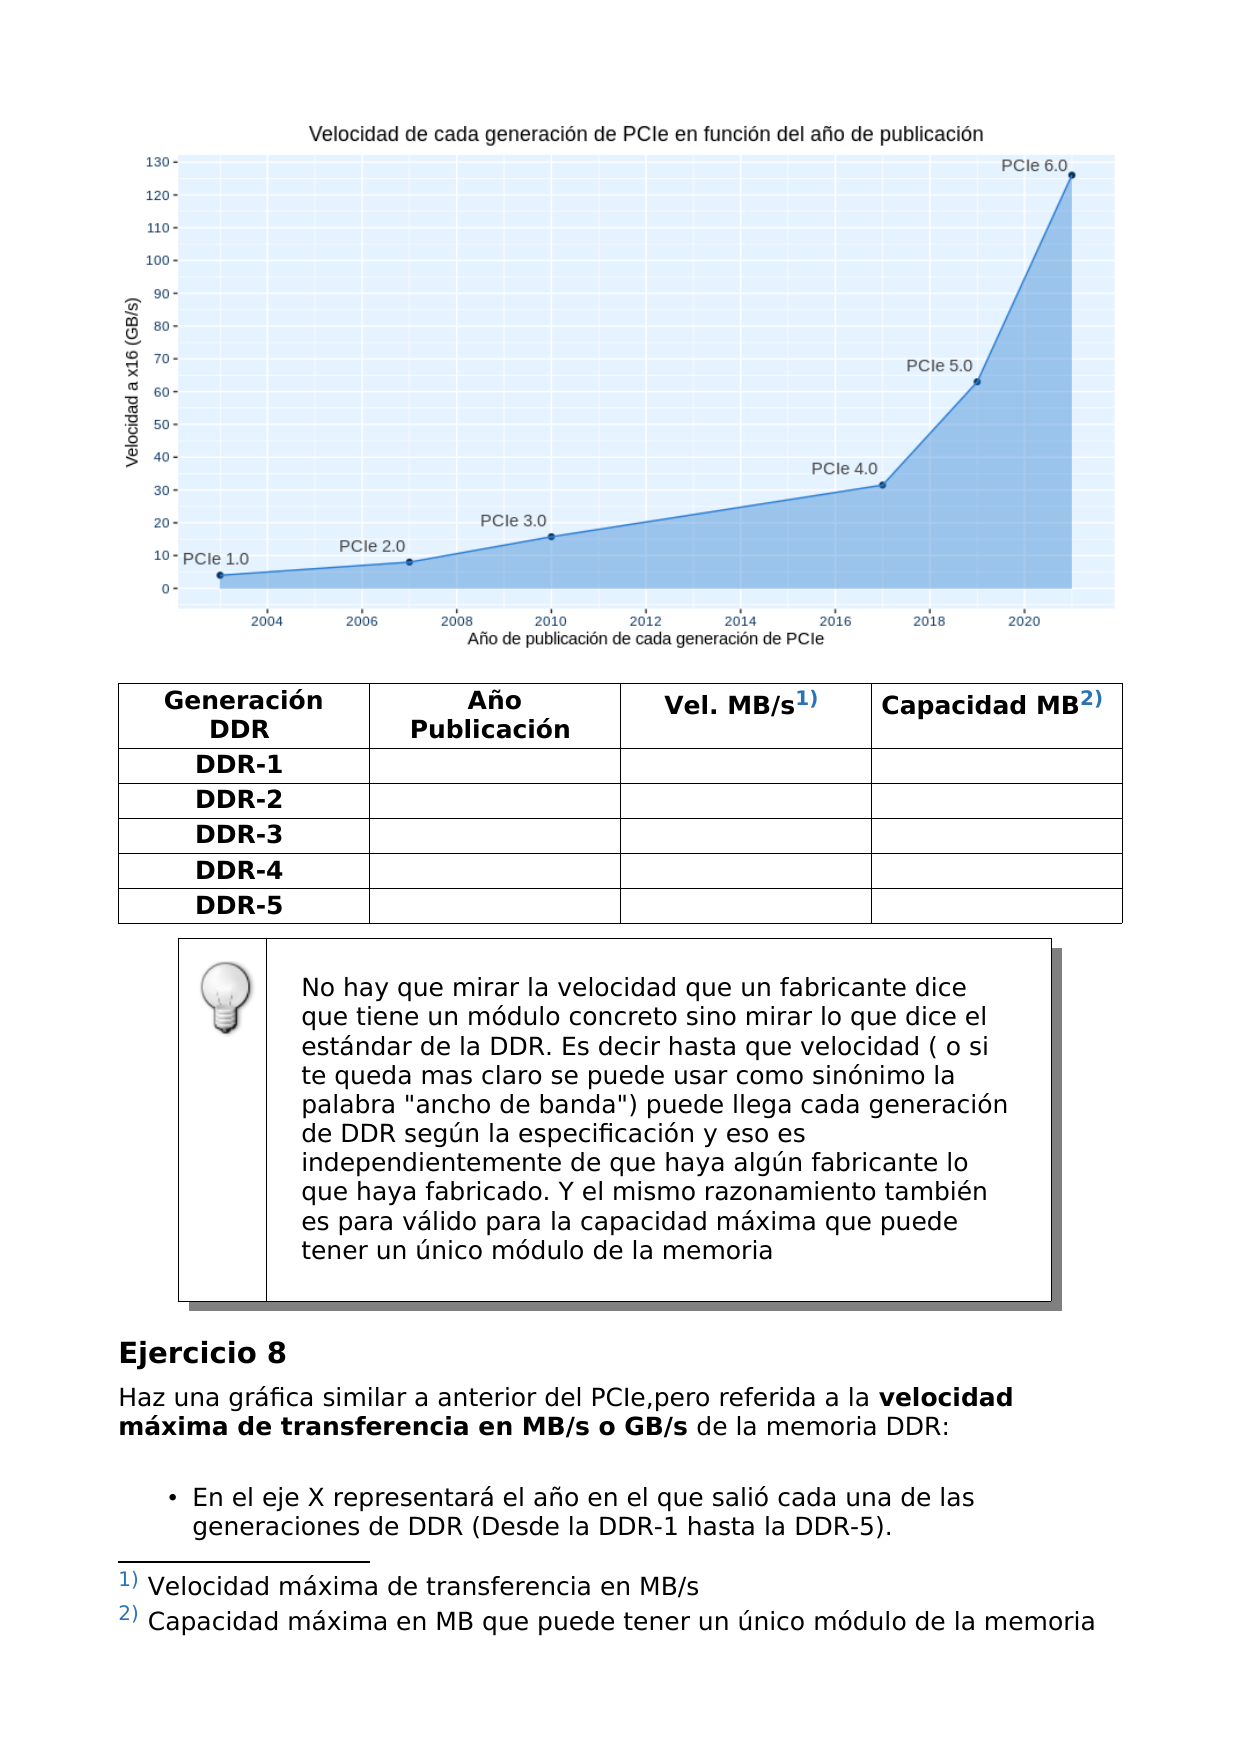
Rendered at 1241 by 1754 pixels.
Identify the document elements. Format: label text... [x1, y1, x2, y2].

table_cell [621, 854, 871, 888]
list En el eje X representará el año en el que salió cada una de las generaciones de DDR (Desde la DDR-1 hasta la DDR-5). [177, 1483, 1122, 1541]
table_cell [370, 854, 620, 888]
table_cell [872, 854, 1122, 888]
table_header Año Publicación [370, 684, 620, 747]
table_header Capacidad MB [872, 684, 1122, 747]
table_cell DDR-5 [119, 889, 369, 923]
table_header [179, 939, 266, 1301]
picture [190, 961, 266, 1037]
table_cell DDR-2 [119, 784, 369, 818]
table_cell [872, 819, 1122, 853]
table_cell [370, 889, 620, 923]
table_cell [370, 784, 620, 818]
table_cell [621, 819, 871, 853]
table_cell [621, 749, 871, 783]
table_cell [872, 889, 1122, 923]
table_header Vel. MB/s [621, 684, 871, 747]
table_cell DDR-1 [119, 749, 369, 783]
table_cell [370, 819, 620, 853]
subtitle Ejercicio 8 [118, 1336, 1122, 1370]
picture [118, 118, 1123, 656]
table_cell [621, 784, 871, 818]
table_header Generación DDR [119, 684, 369, 747]
table_cell [370, 749, 620, 783]
table_cell DDR-4 [119, 854, 369, 888]
table_cell [872, 784, 1122, 818]
table_cell [621, 889, 871, 923]
table_header No hay que mirar la velocidad que un fabricante dice que tiene un módulo concreto sino mirar lo que dice el estándar de la DDR. Es decir hasta que velocidad ( o si te queda mas claro se puede usar como sinónimo la palabra "ancho de banda") puede llega cada generación de DDR según la especificación y eso es independientemente de que haya algún fabricante lo que haya fabricado. Y el mismo razonamiento también es para válido para la capacidad máxima que puede tener un único módulo de la memoria [267, 939, 1051, 1301]
text Haz una gráfica similar a anterior del PCIe,pero referida a la velocidad máxima de transferencia en MB/s o GB/s de la memoria DDR: [118, 1383, 1122, 1441]
table_cell [872, 749, 1122, 783]
table_cell DDR-3 [119, 819, 369, 853]
